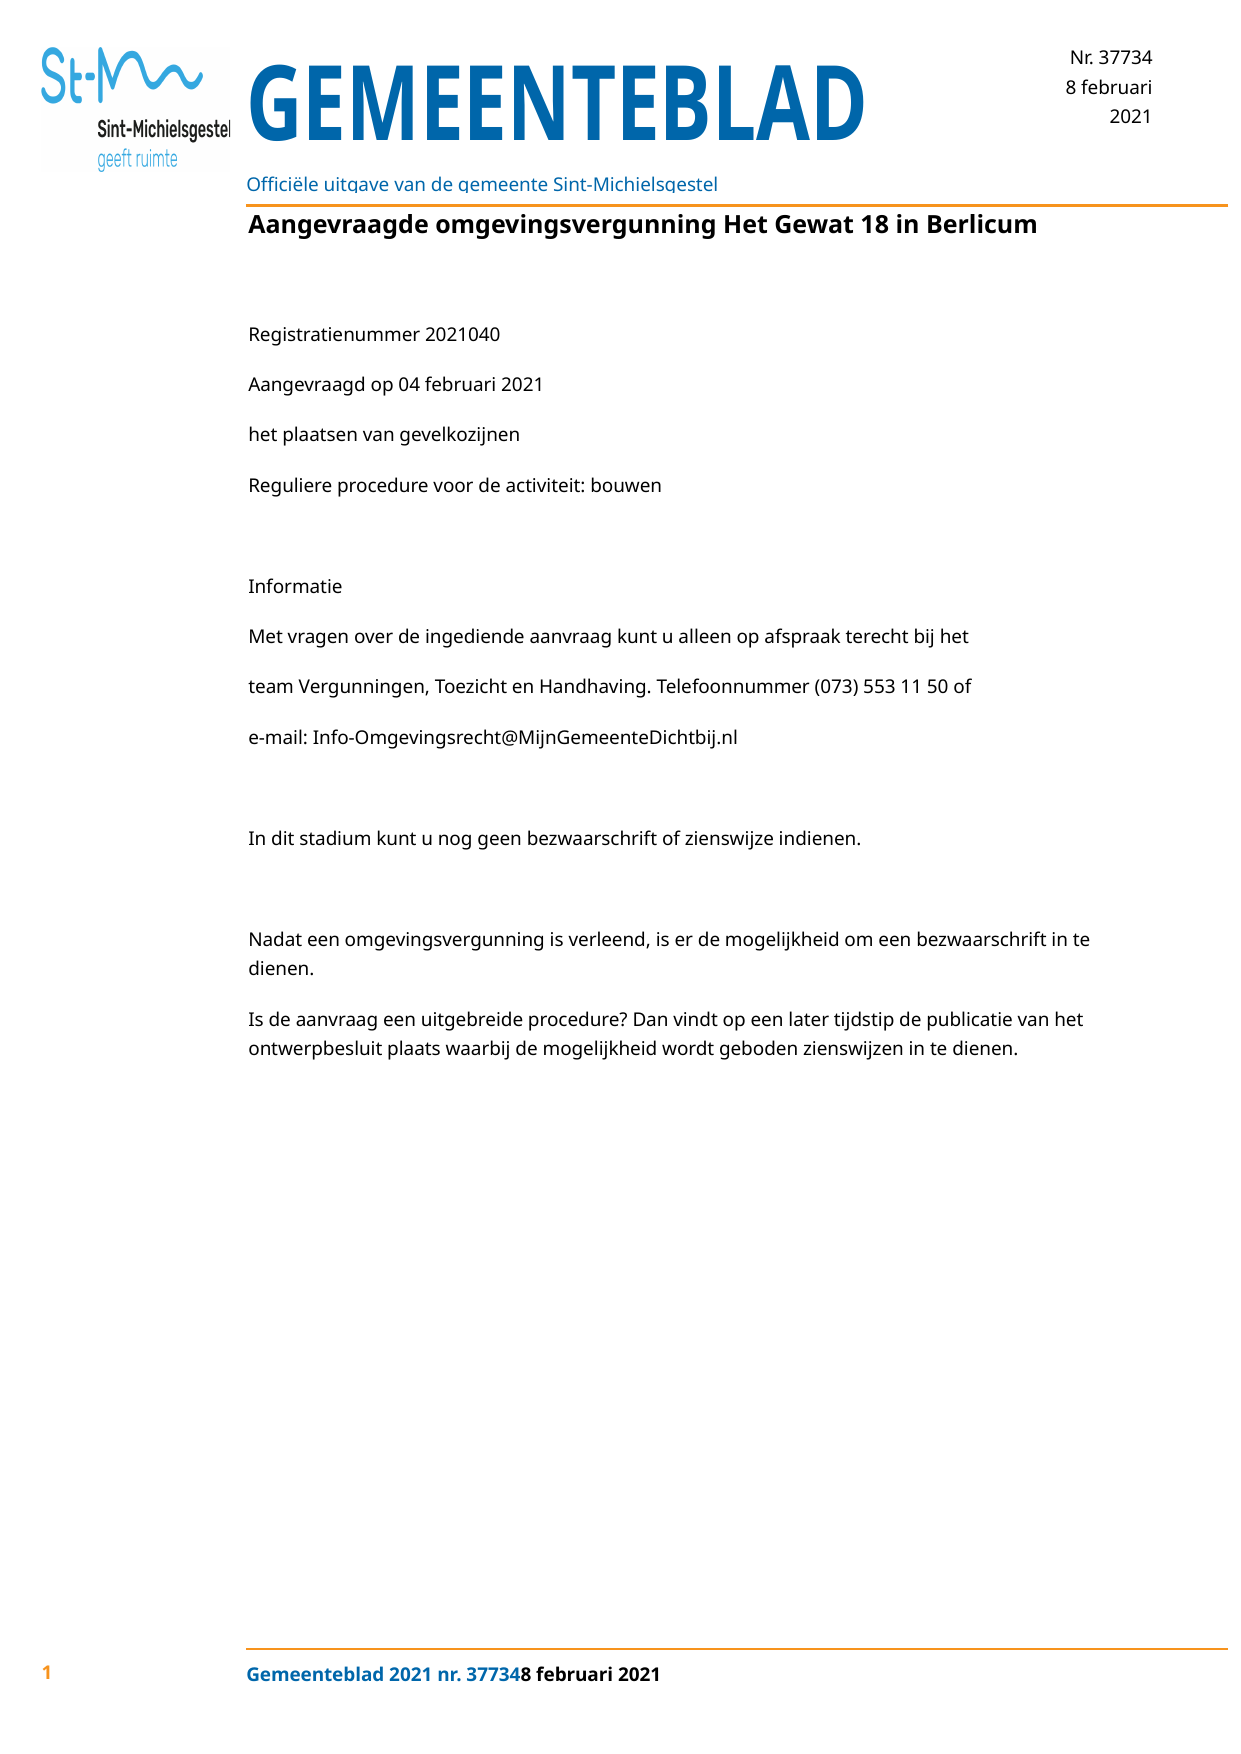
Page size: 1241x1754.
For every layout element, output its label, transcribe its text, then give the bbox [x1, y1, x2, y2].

text In dit stadium kunt u nog geen bezwaarschrift of zienswijze indienen. [248, 825, 1152, 851]
text Nadat een omgevingsvergunning is verleend, is er de mogelijkheid om een bezwaarschrift in te dienen. [248, 926, 1152, 981]
text e-mail: Info-Omgevingsrecht@MijnGemeenteDichtbij.nl [248, 724, 1152, 750]
text Aangevraagde omgevingsvergunning Het Gewat 18 in Berlicum [248, 207, 1152, 241]
text Informatie [248, 573, 1152, 598]
text het plaatsen van gevelkozijnen [248, 422, 1152, 447]
text Registratienummer 2021040 [248, 321, 1152, 346]
text team Vergunningen, Toezicht en Handhaving. Telefoonnummer (073) 553 11 50 of [248, 674, 1152, 699]
text Met vragen over de ingediende aanvraag kunt u alleen op afspraak terecht bij het [248, 623, 1152, 649]
picture [41, 47, 231, 172]
text Reguliere procedure voor de activiteit: bouwen [248, 472, 1152, 498]
text Is de aanvraag een uitgebreide procedure? Dan vindt op een later tijdstip de publicatie van het ontwerpbesluit plaats waarbij de mogelijkheid wordt geboden zienswijzen in te dienen. [248, 1006, 1152, 1061]
text Aangevraagd op 04 februari 2021 [248, 371, 1152, 397]
